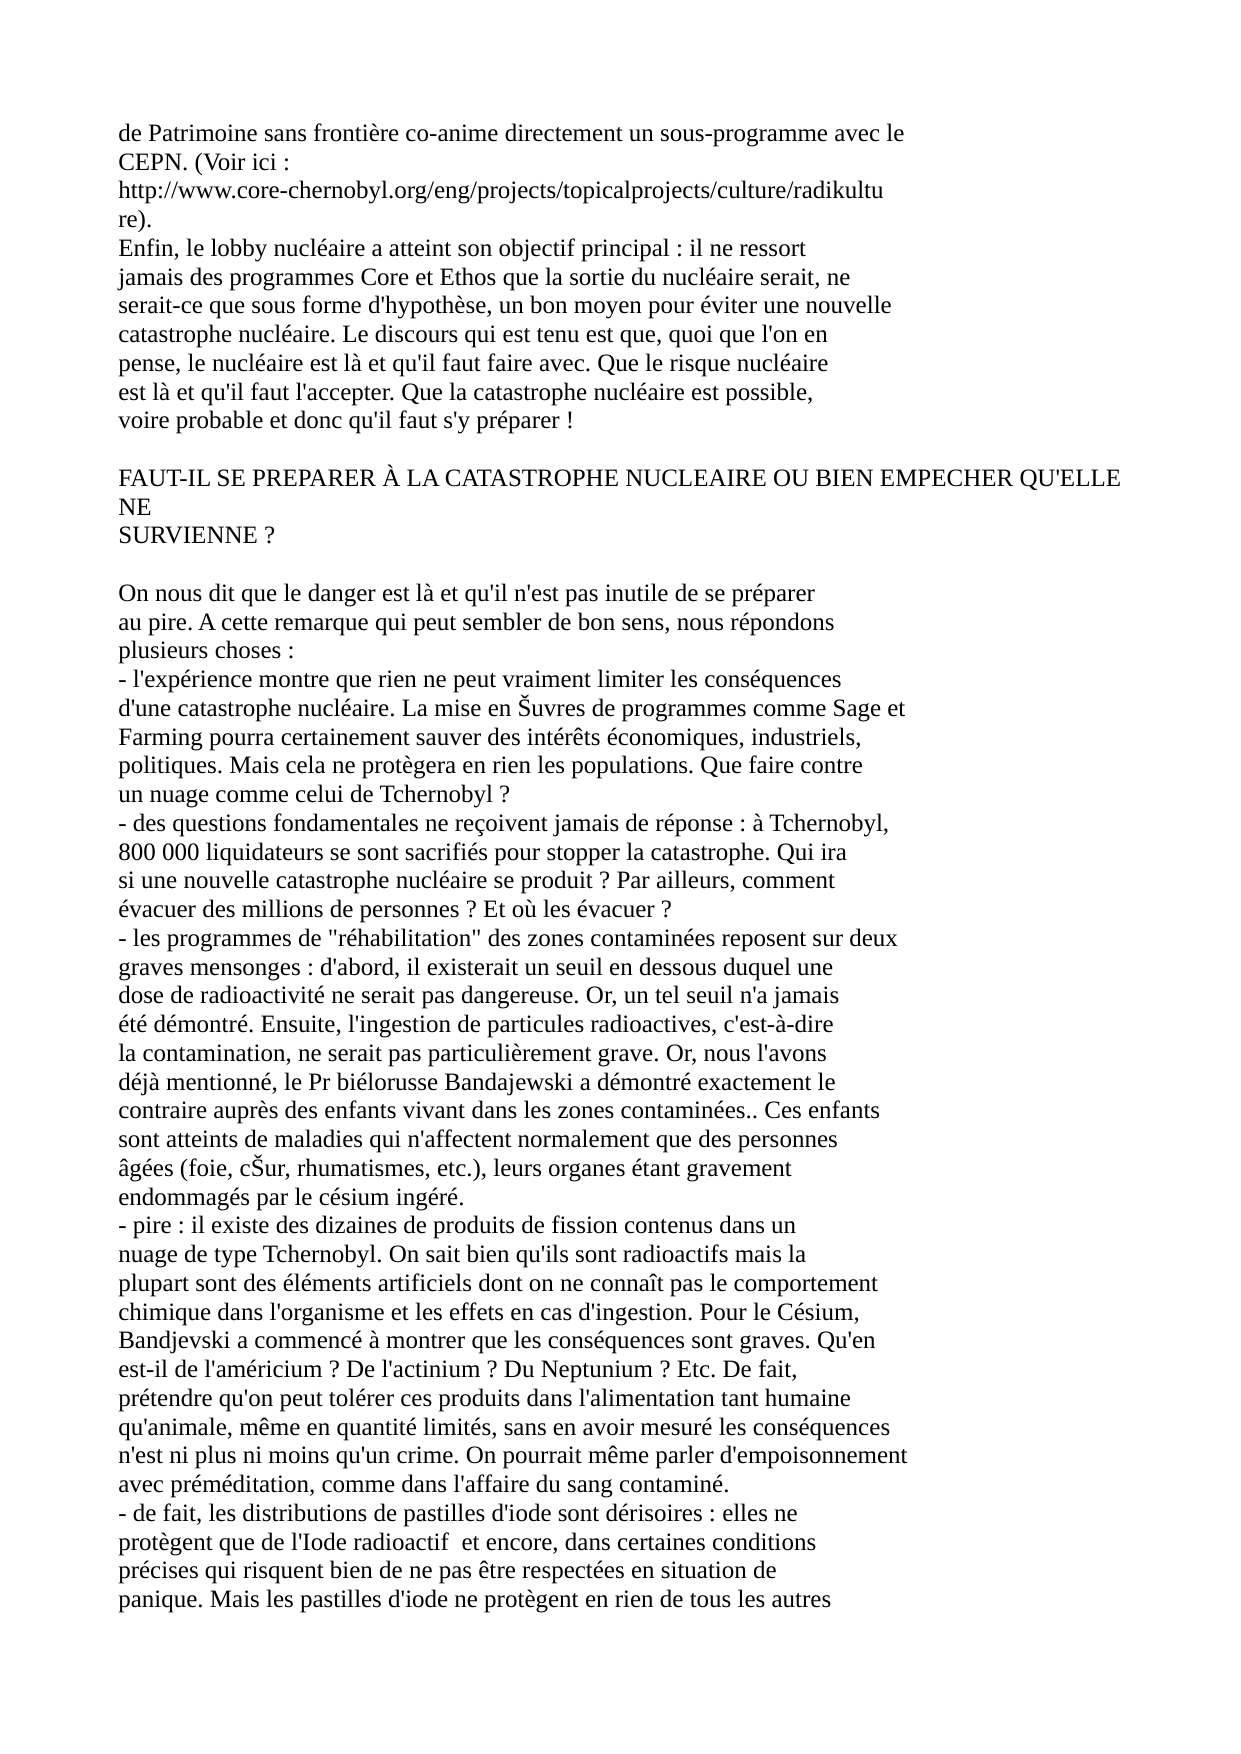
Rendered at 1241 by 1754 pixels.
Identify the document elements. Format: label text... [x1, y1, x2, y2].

text qu'animale, même en quantité limités, sans en avoir mesuré les conséquences [118, 1412, 1122, 1441]
text avec préméditation, comme dans l'affaire du sang contaminé. [118, 1469, 1122, 1498]
text âgées (foie, cŠur, rhumatismes, etc.), leurs organes étant gravement [118, 1153, 1122, 1182]
text n'est ni plus ni moins qu'un crime. On pourrait même parler d'empoisonnement [118, 1441, 1122, 1469]
text - des questions fondamentales ne reçoivent jamais de réponse : à Tchernobyl, [118, 808, 1122, 837]
text serait-ce que sous forme d'hypothèse, un bon moyen pour éviter une nouvelle [118, 291, 1122, 319]
text Bandjevski a commencé à montrer que les conséquences sont graves. Qu'en [118, 1326, 1122, 1354]
text nuage de type Tchernobyl. On sait bien qu'ils sont radioactifs mais la [118, 1239, 1122, 1268]
text sont atteints de maladies qui n'affectent normalement que des personnes [118, 1124, 1122, 1153]
text politiques. Mais cela ne protègera en rien les populations. Que faire contre [118, 751, 1122, 779]
text 800 000 liquidateurs se sont sacrifiés pour stopper la catastrophe. Qui ira [118, 837, 1122, 866]
text Enfin, le lobby nucléaire a atteint son objectif principal : il ne ressort [118, 233, 1122, 262]
text est là et qu'il faut l'accepter. Que la catastrophe nucléaire est possible, [118, 377, 1122, 406]
text catastrophe nucléaire. Le discours qui est tenu est que, quoi que l'on en [118, 319, 1122, 348]
text précises qui risquent bien de ne pas être respectées en situation de [118, 1556, 1122, 1584]
text chimique dans l'organisme et les effets en cas d'ingestion. Pour le Césium, [118, 1297, 1122, 1326]
text au pire. A cette remarque qui peut sembler de bon sens, nous répondons [118, 607, 1122, 636]
text CEPN. (Voir ici : [118, 147, 1122, 176]
text prétendre qu'on peut tolérer ces produits dans l'alimentation tant humaine [118, 1383, 1122, 1412]
text évacuer des millions de personnes ? Et où les évacuer ? [118, 894, 1122, 923]
text - les programmes de "réhabilitation" des zones contaminées reposent sur deux [118, 923, 1122, 952]
text plupart sont des éléments artificiels dont on ne connaît pas le comportement [118, 1268, 1122, 1297]
text endommagés par le césium ingéré. [118, 1182, 1122, 1211]
text SURVIENNE ? [118, 521, 1122, 549]
text re). [118, 204, 1122, 233]
text http://www.core-chernobyl.org/eng/projects/topicalprojects/culture/radikultu [118, 176, 1122, 204]
text d'une catastrophe nucléaire. La mise en Šuvres de programmes comme Sage et [118, 693, 1122, 722]
text voire probable et donc qu'il faut s'y préparer ! [118, 406, 1122, 434]
text la contamination, ne serait pas particulièrement grave. Or, nous l'avons [118, 1038, 1122, 1067]
text jamais des programmes Core et Ethos que la sortie du nucléaire serait, ne [118, 262, 1122, 291]
text protègent que de l'Iode radioactif ­ et encore, dans certaines conditions [118, 1527, 1122, 1556]
text est-il de l'américium ? De l'actinium ? Du Neptunium ? Etc. De fait, [118, 1354, 1122, 1383]
text - de fait, les distributions de pastilles d'iode sont dérisoires : elles ne [118, 1498, 1122, 1527]
text panique. Mais les pastilles d'iode ne protègent en rien de tous les autres [118, 1584, 1122, 1613]
text FAUT-IL SE PREPARER À LA CATASTROPHE NUCLEAIRE OU BIEN EMPECHER QU'ELLE NE [118, 463, 1122, 521]
text graves mensonges : d'abord, il existerait un seuil en dessous duquel une [118, 952, 1122, 981]
text On nous dit que le danger est là et qu'il n'est pas inutile de se préparer [118, 578, 1122, 607]
text de Patrimoine sans frontière co-anime directement un sous-programme avec le [118, 118, 1122, 147]
text déjà mentionné, le Pr biélorusse Bandajewski a démontré exactement le [118, 1067, 1122, 1096]
text pense, le nucléaire est là et qu'il faut faire avec. Que le risque nucléaire [118, 348, 1122, 377]
text - pire : il existe des dizaines de produits de fission contenus dans un [118, 1211, 1122, 1239]
text contraire auprès des enfants vivant dans les zones contaminées.. Ces enfants [118, 1096, 1122, 1124]
text Farming pourra certainement sauver des intérêts économiques, industriels, [118, 722, 1122, 751]
text un nuage comme celui de Tchernobyl ? [118, 779, 1122, 808]
text été démontré. Ensuite, l'ingestion de particules radioactives, c'est-à-dire [118, 1009, 1122, 1038]
text dose de radioactivité ne serait pas dangereuse. Or, un tel seuil n'a jamais [118, 981, 1122, 1009]
text - l'expérience montre que rien ne peut vraiment limiter les conséquences [118, 664, 1122, 693]
text si une nouvelle catastrophe nucléaire se produit ? Par ailleurs, comment [118, 866, 1122, 894]
text plusieurs choses : [118, 636, 1122, 664]
